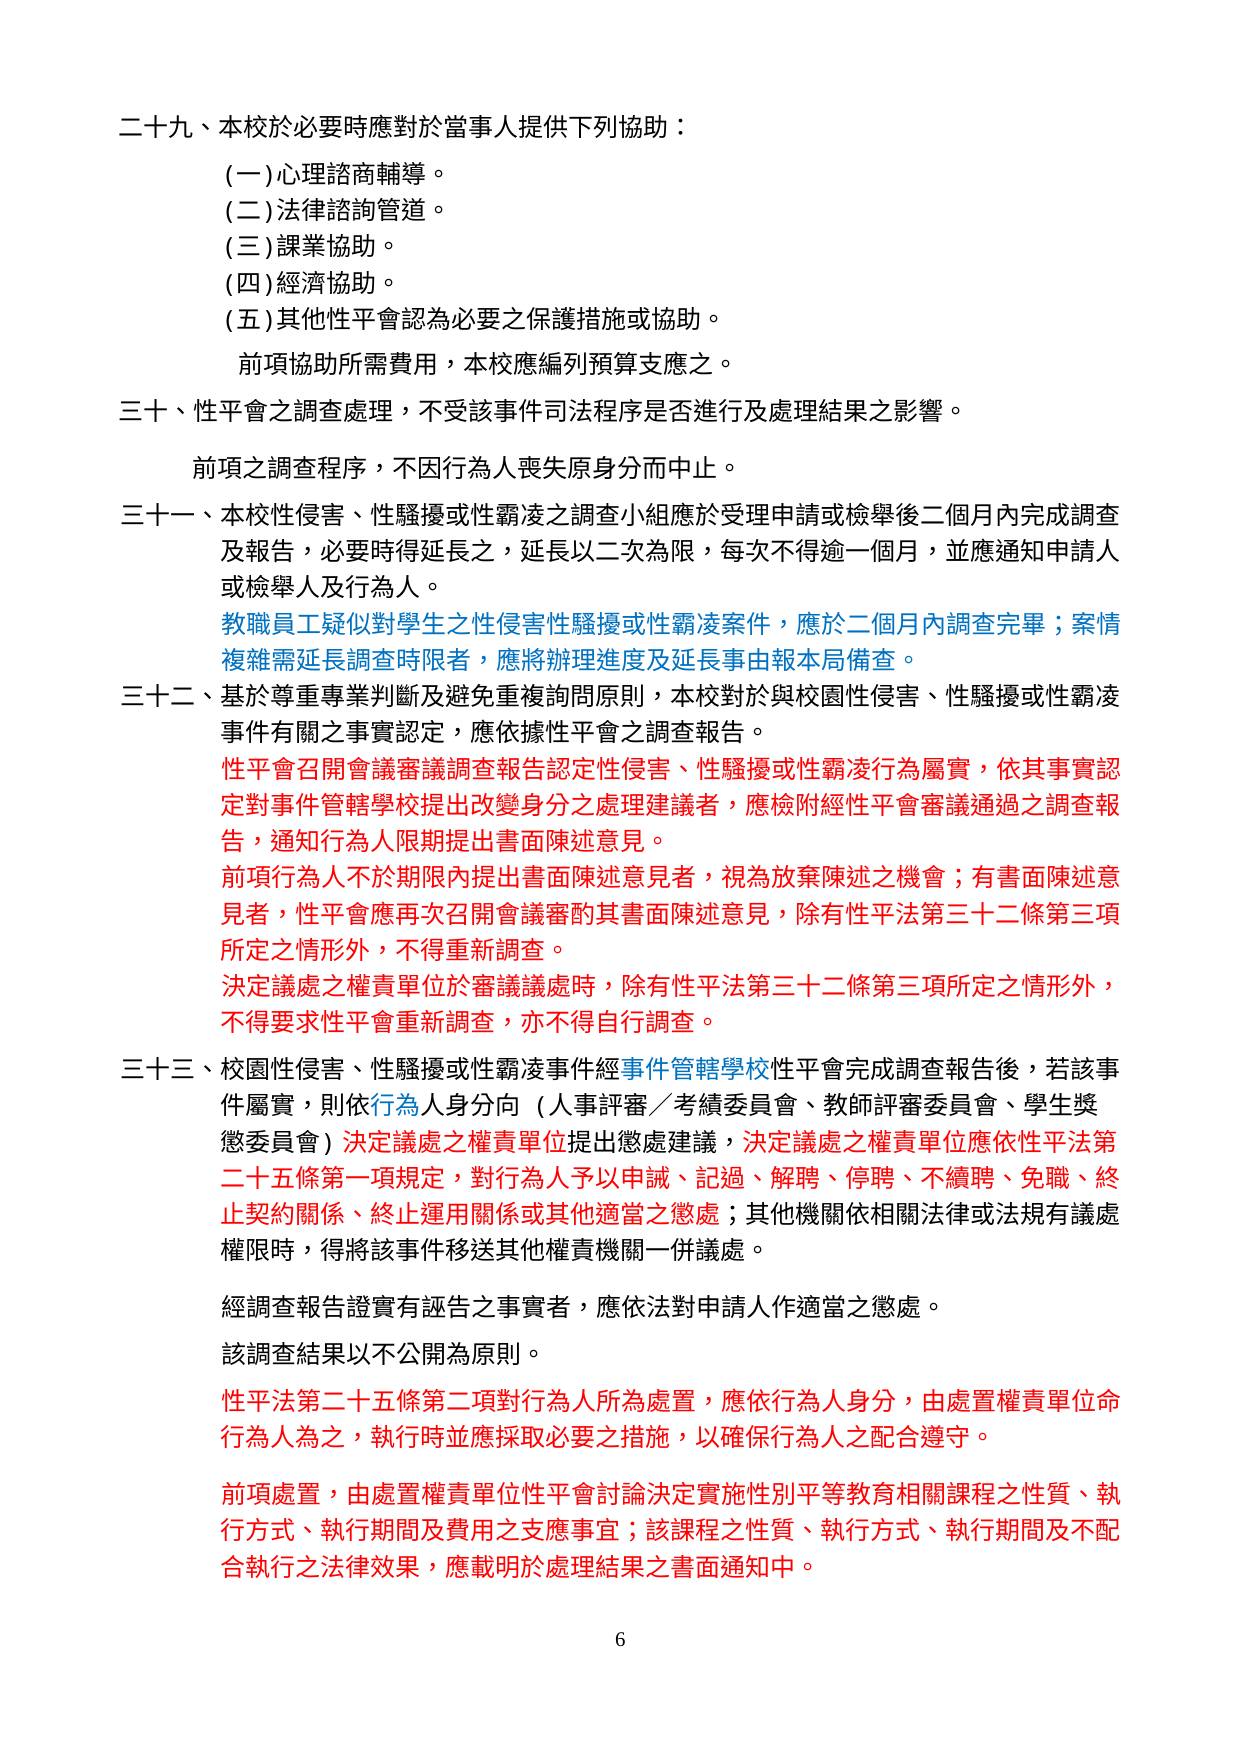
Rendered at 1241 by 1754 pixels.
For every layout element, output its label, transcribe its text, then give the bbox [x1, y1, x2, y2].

text 前項處置，由處置權責單位性平會討論決定實施性別平等教育相關課程之性質、執行方式、執行期間及費用之支應事宜；該課程之性質、執行方式、執行期間及不配合執行之法律效果，應載明於處理結果之書面通知中。 [220, 1474, 1122, 1583]
text (二)法律諮詢管道。 [221, 191, 1122, 227]
text 教職員工疑似對學生之性侵害性騷擾或性霸凌案件，應於二個月內調查完畢；案情複雜需延長調查時限者，應將辦理進度及延長事由報本局備查。 [221, 604, 1122, 677]
text 性平會召開會議審議調查報告認定性侵害、性騷擾或性霸凌行為屬實，依其事實認定對事件管轄學校提出改變身分之處理建議者，應檢附經性平會審議通過之調查報告，通知行為人限期提出書面陳述意見。 [220, 749, 1122, 858]
text 性平法第二十五條第二項對行為人所為處置，應依行為人身分，由處置權責單位命行為人為之，執行時並應採取必要之措施，以確保行為人之配合遵守。 [220, 1381, 1122, 1454]
text (四)經濟協助。 [221, 263, 1122, 299]
text 前項協助所需費用，本校應編列預算支應之。 [118, 345, 1122, 381]
text 三十、性平會之調查處理，不受該事件司法程序是否進行及處理結果之影響。 [118, 392, 1122, 428]
text 三十一、本校性侵害、性騷擾或性霸凌之調查小組應於受理申請或檢舉後二個月內完成調查及報告，必要時得延長之，延長以二次為限，每次不得逾一個月，並應通知申請人或檢舉人及行為人。 [120, 495, 1122, 604]
text (五)其他性平會認為必要之保護措施或協助。 [221, 299, 1122, 336]
text 經調查報告證實有誣告之事實者，應依法對申請人作適當之懲處。 [220, 1288, 1122, 1324]
text (一)心理諮商輔導。 [221, 154, 1122, 191]
text 該調查結果以不公開為原則。 [220, 1334, 1122, 1371]
text 前項行為人不於期限內提出書面陳述意見者，視為放棄陳述之機會；有書面陳述意見者，性平會應再次召開會議審酌其書面陳述意見，除有性平法第三十二條第三項所定之情形外，不得重新調查。 [220, 858, 1122, 967]
text 決定議處之權責單位於審議議處時，除有性平法第三十二條第三項所定之情形外，不得要求性平會重新調查，亦不得自行調查。 [220, 967, 1122, 1039]
text (三)課業協助。 [221, 227, 1122, 263]
text 三十二、基於尊重專業判斷及避免重複詢問原則，本校對於與校園性侵害、性騷擾或性霸凌事件有關之事實認定，應依據性平會之調查報告。 [120, 677, 1122, 749]
text 二十九、本校於必要時應對於當事人提供下列協助： [118, 108, 1122, 144]
text 前項之調查程序，不因行為人喪失原身分而中止。 [192, 449, 1122, 485]
text 三十三、校園性侵害、性騷擾或性霸凌事件經事件管轄學校性平會完成調查報告後，若該事件屬實，則依行為人身分向 (人事評審／考績委員會、教師評審委員會、學生獎懲委員會) 決定議處之權責單位提出懲處建議，決定議處之權責單位應依性平法第二十五條第一項規定，對行為人予以申誡、記過、解聘、停聘、不續聘、免職、終止契約關係、終止運用關係或其他適當之懲處；其他機關依相關法律或法規有議處權限時，得將該事件移送其他權責機關一併議處。 [120, 1049, 1122, 1267]
